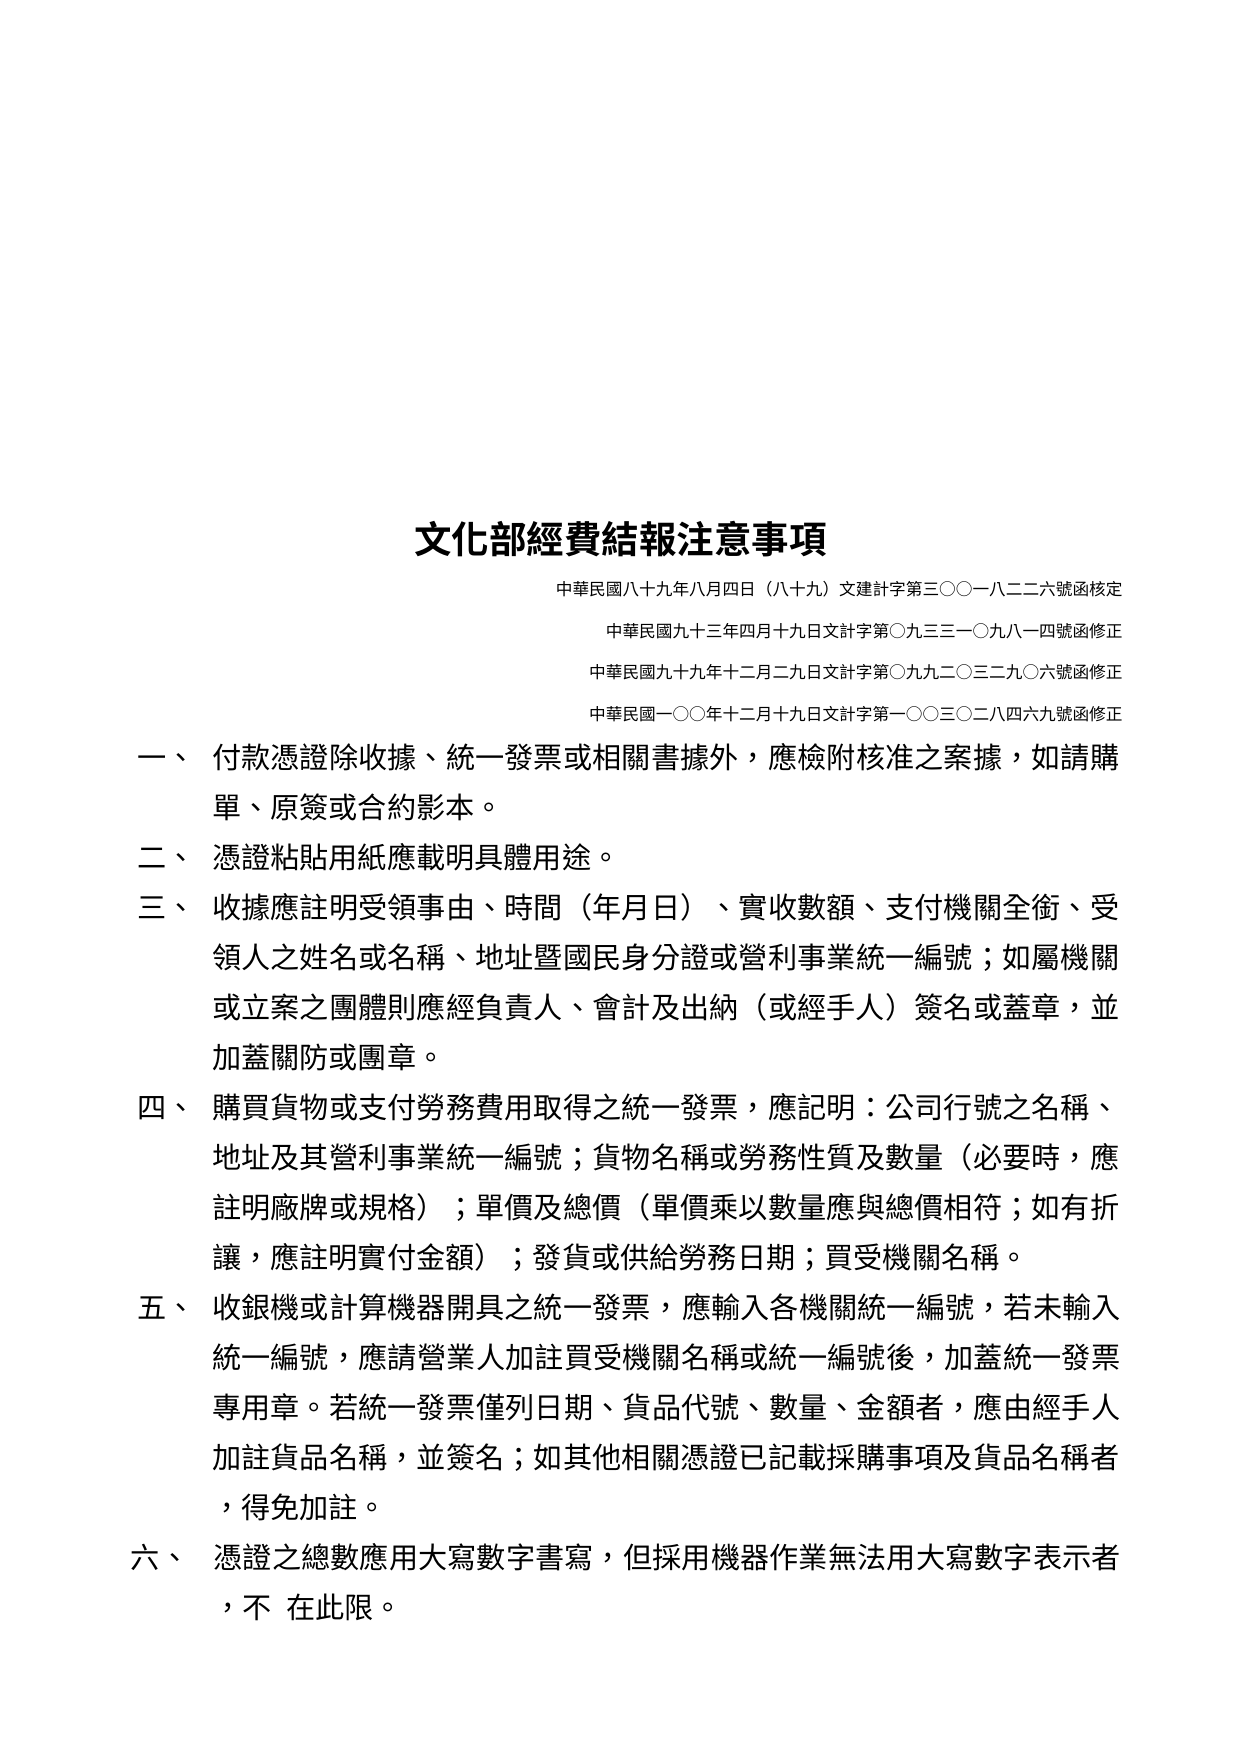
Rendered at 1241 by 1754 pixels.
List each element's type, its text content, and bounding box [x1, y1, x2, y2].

list 憑證之總數應用大寫數字書寫，但採用機器作業無法用大寫數字表示者，不 在此限。 [131, 1529, 1122, 1629]
list 購買貨物或支付勞務費用取得之統一發票，應記明：公司行號之名稱、地址及其營利事業統一編號；貨物名稱或勞務性質及數量（必要時，應註明廠牌或規格）；單價及總價（單價乘以數量應與總價相符；如有折讓，應註明實付金額）；發貨或供給勞務日期；買受機關名稱。 [137, 1079, 1122, 1279]
list 付款憑證除收據、統一發票或相關書據外，應檢附核准之案據，如請購單、原簽或合約影本。 [137, 729, 1122, 829]
text 文化部經費結報注意事項 [118, 521, 1122, 562]
list 憑證粘貼用紙應載明具體用途。 [137, 829, 1122, 879]
list 收銀機或計算機器開具之統一發票，應輸入各機關統一編號，若未輸入統一編號，應請營業人加註買受機關名稱或統一編號後，加蓋統一發票專用章。若統一發票僅列日期、貨品代號、數量、金額者，應由經手人加註貨品名稱，並簽名；如其他相關憑證已記載採購事項及貨品名稱者，得免加註。 [137, 1279, 1122, 1529]
text 中華民國八十九年八月四日（八十九）文建計字第三○○一八二二六號函核定 中華民國九十三年四月十九日文計字第○九三三一○九八一四號函修正 [118, 562, 1122, 646]
list 收據應註明受領事由、時間（年月日）、實收數額、支付機關全銜、受領人之姓名或名稱、地址暨國民身分證或營利事業統一編號；如屬機關或立案之團體則應經負責人、會計及出納（或經手人）簽名或蓋章，並加蓋關防或團章。 [137, 879, 1122, 1079]
text 中華民國九十九年十二月二九日文計字第○九九二○三二九○六號函修正 中華民國一○○年十二月十九日文計字第一○○三○二八四六九號函修正 [118, 646, 1122, 729]
